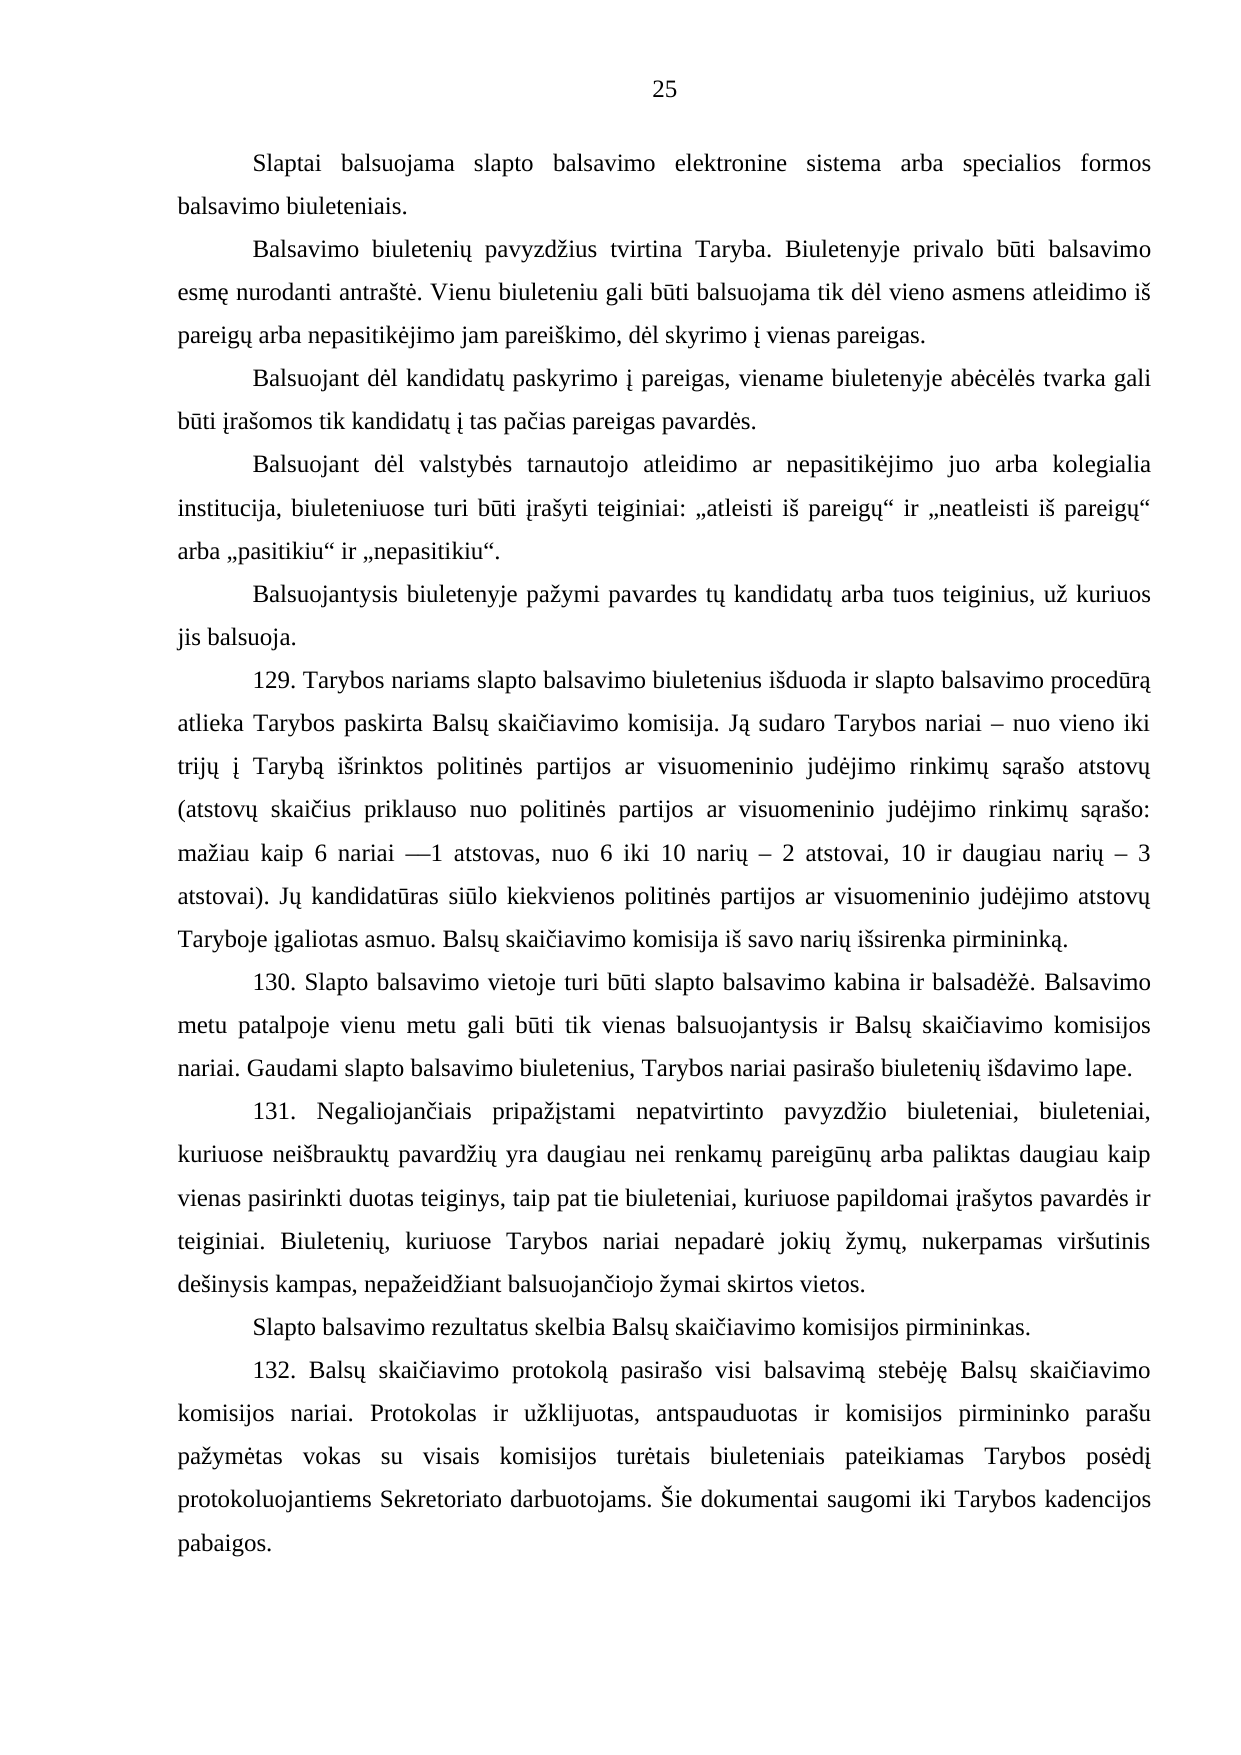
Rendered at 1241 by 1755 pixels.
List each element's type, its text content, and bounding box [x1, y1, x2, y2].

text 130. Slapto balsavimo vietoje turi būti slapto balsavimo kabina ir balsadėžė. Balsavimo metu patalpoje vienu metu gali būti tik vienas balsuojantysis ir Balsų skaičiavimo komisijos nariai. Gaudami slapto balsavimo biuletenius, Tarybos nariai pasirašo biuletenių išdavimo lape. [177, 967, 1152, 1082]
text Balsuojant dėl kandidatų paskyrimo į pareigas, viename biuletenyje abėcėlės tvarka gali būti įrašomos tik kandidatų į tas pačias pareigas pavardės. [177, 363, 1152, 435]
text Slapto balsavimo rezultatus skelbia Balsų skaičiavimo komisijos pirmininkas. [177, 1312, 1152, 1341]
text Balsuojant dėl valstybės tarnautojo atleidimo ar nepasitikėjimo juo arba kolegialia institucija, biuleteniuose turi būti įrašyti teiginiai: „atleisti iš pareigų“ ir „neatleisti iš pareigų“ arba „pasitikiu“ ir „nepasitikiu“. [177, 449, 1152, 564]
text 132. Balsų skaičiavimo protokolą pasirašo visi balsavimą stebėję Balsų skaičiavimo komisijos nariai. Protokolas ir užklijuotas, antspauduotas ir komisijos pirmininko parašu pažymėtas vokas su visais komisijos turėtais biuleteniais pateikiamas Tarybos posėdį protokoluojantiems Sekretoriato darbuotojams. Šie dokumentai saugomi iki Tarybos kadencijos pabaigos. [177, 1355, 1152, 1556]
text 129. Tarybos nariams slapto balsavimo biuletenius išduoda ir slapto balsavimo procedūrą atlieka Tarybos paskirta Balsų skaičiavimo komisija. Ją sudaro Tarybos nariai – nuo vieno iki trijų į Tarybą išrinktos politinės partijos ar visuomeninio judėjimo rinkimų sąrašo atstovų (atstovų skaičius priklauso nuo politinės partijos ar visuomeninio judėjimo rinkimų sąrašo: mažiau kaip 6 nariai ––1 atstovas, nuo 6 iki 10 narių – 2 atstovai, 10 ir daugiau narių – 3 atstovai). Jų kandidatūras siūlo kiekvienos politinės partijos ar visuomeninio judėjimo atstovų Taryboje įgaliotas asmuo. Balsų skaičiavimo komisija iš savo narių išsirenka pirmininką. [177, 665, 1152, 953]
text Balsavimo biuletenių pavyzdžius tvirtina Taryba. Biuletenyje privalo būti balsavimo esmę nurodanti antraštė. Vienu biuleteniu gali būti balsuojama tik dėl vieno asmens atleidimo iš pareigų arba nepasitikėjimo jam pareiškimo, dėl skyrimo į vienas pareigas. [177, 234, 1152, 349]
text Slaptai balsuojama slapto balsavimo elektronine sistema arba specialios formos balsavimo biuleteniais. [177, 148, 1152, 219]
text Balsuojantysis biuletenyje pažymi pavardes tų kandidatų arba tuos teiginius, už kuriuos jis balsuoja. [177, 579, 1152, 651]
text 131. Negaliojančiais pripažįstami nepatvirtinto pavyzdžio biuleteniai, biuleteniai, kuriuose neišbrauktų pavardžių yra daugiau nei renkamų pareigūnų arba paliktas daugiau kaip vienas pasirinkti duotas teiginys, taip pat tie biuleteniai, kuriuose papildomai įrašytos pavardės ir teiginiai. Biuletenių, kuriuose Tarybos nariai nepadarė jokių žymų, nukerpamas viršutinis dešinysis kampas, nepažeidžiant balsuojančiojo žymai skirtos vietos. [177, 1096, 1152, 1298]
